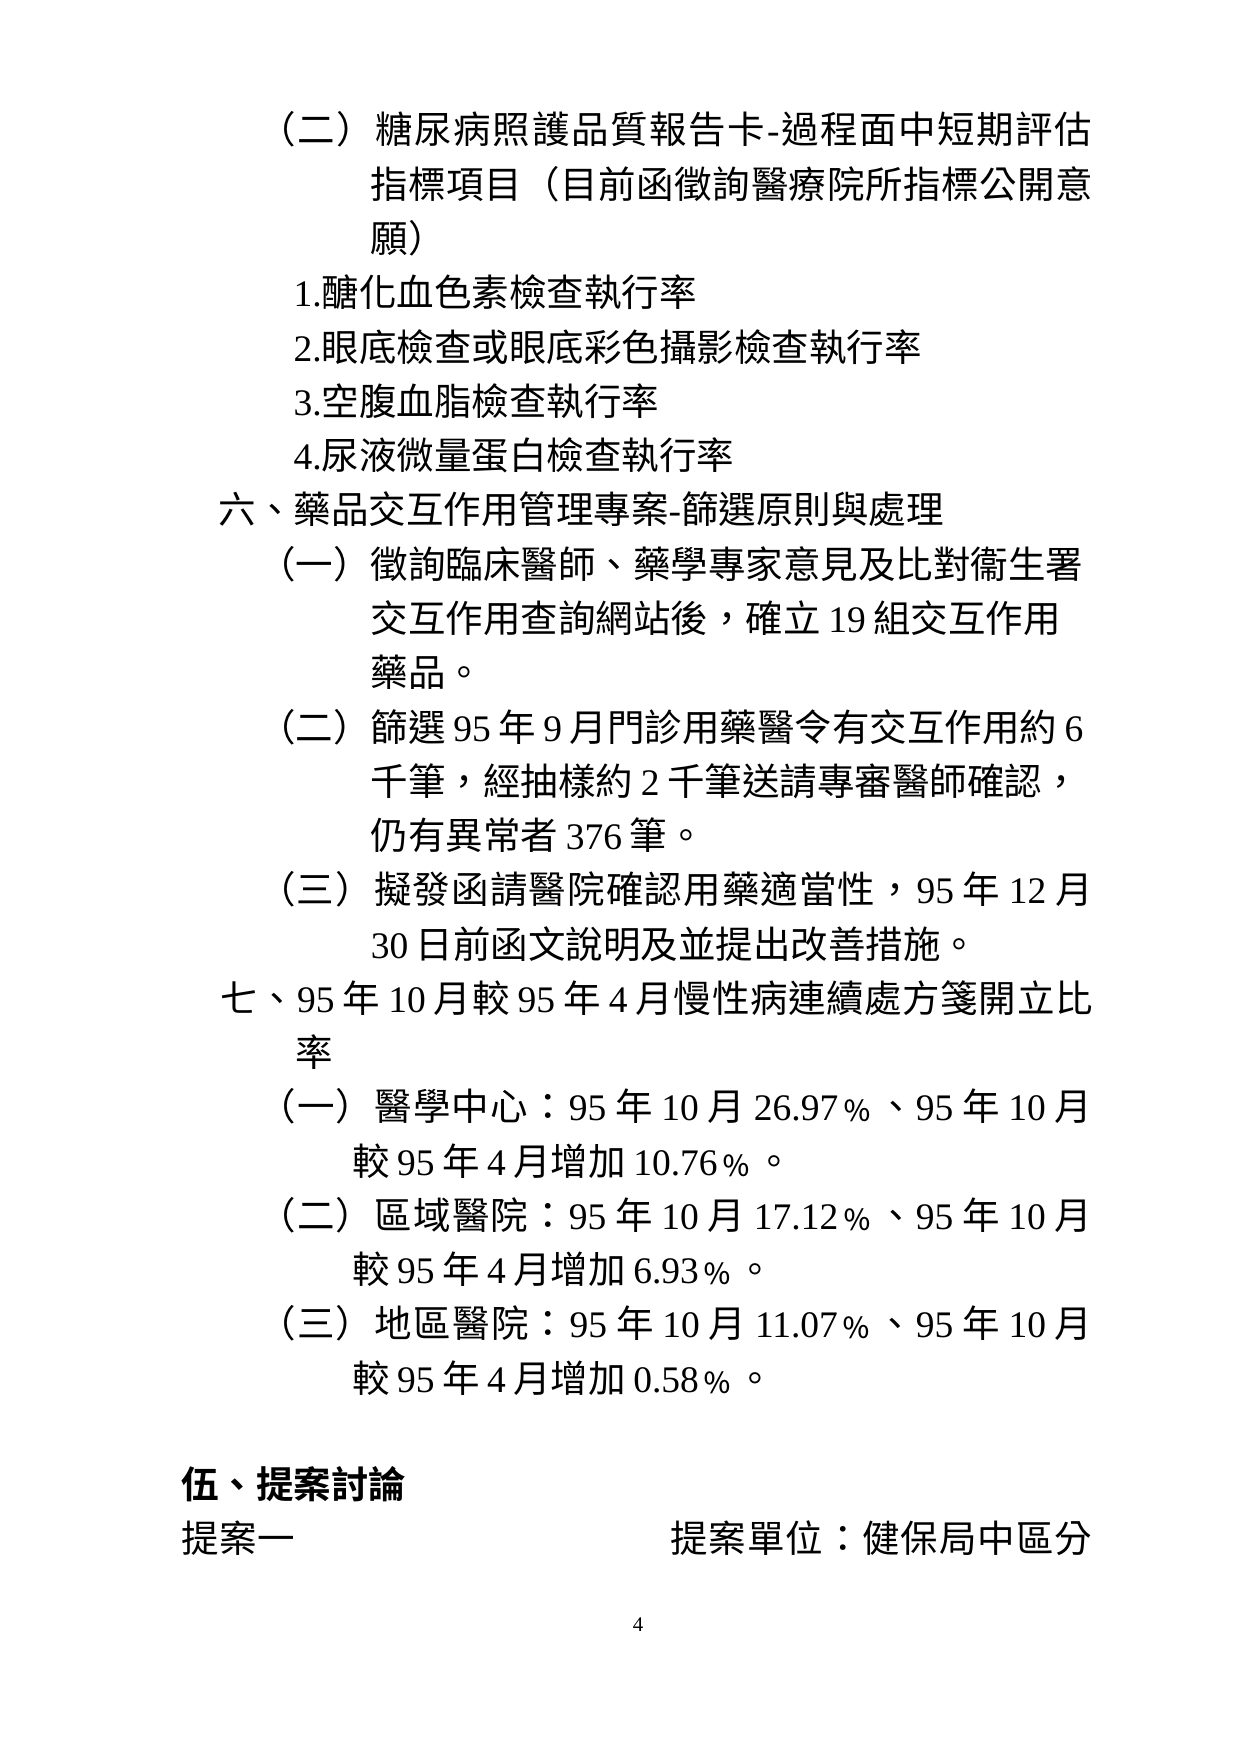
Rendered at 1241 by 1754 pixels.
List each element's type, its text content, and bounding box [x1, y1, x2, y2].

text 4.尿液微量蛋白檢查執行率 [181, 426, 1092, 480]
text 1.醣化血色素檢查執行率 [181, 263, 1092, 317]
text 提案一 提案單位：健保局中區分 [181, 1509, 1092, 1563]
text 3.空腹血脂檢查執行率 [181, 372, 1092, 426]
text 伍、提案討論 [181, 1455, 1092, 1509]
text （二）糖尿病照護品質報告卡-過程面中短期評估指標項目（目前函徵詢醫療院所指標公開意願） [258, 100, 1092, 263]
text （一）醫學中心：95年10月26.97﹪、95年10月較95年4月增加10.76﹪。 [258, 1077, 1092, 1186]
text （二）篩選95年9月門診用藥醫令有交互作用約6千筆，經抽樣約2千筆送請專審醫師確認，仍有異常者376筆。 [258, 697, 1092, 860]
text （三）地區醫院：95年10月11.07﹪、95年10月較95年4月增加0.58﹪。 [258, 1294, 1092, 1403]
text 2.眼底檢查或眼底彩色攝影檢查執行率 [181, 317, 1092, 372]
text （一）徵詢臨床醫師、藥學專家意見及比對衞生署交互作用查詢網站後，確立19組交互作用藥品。 [258, 534, 1092, 697]
text （三）擬發函請醫院確認用藥適當性，95年12月30日前函文說明及並提出改善措施。 [258, 860, 1092, 969]
text 七、95年10月較95年4月慢性病連續處方箋開立比率 [221, 969, 1092, 1077]
text （二）區域醫院：95年10月17.12﹪、95年10月較95年4月增加6.93﹪。 [258, 1186, 1092, 1294]
text 六、藥品交互作用管理專案-篩選原則與處理 [181, 480, 1092, 534]
